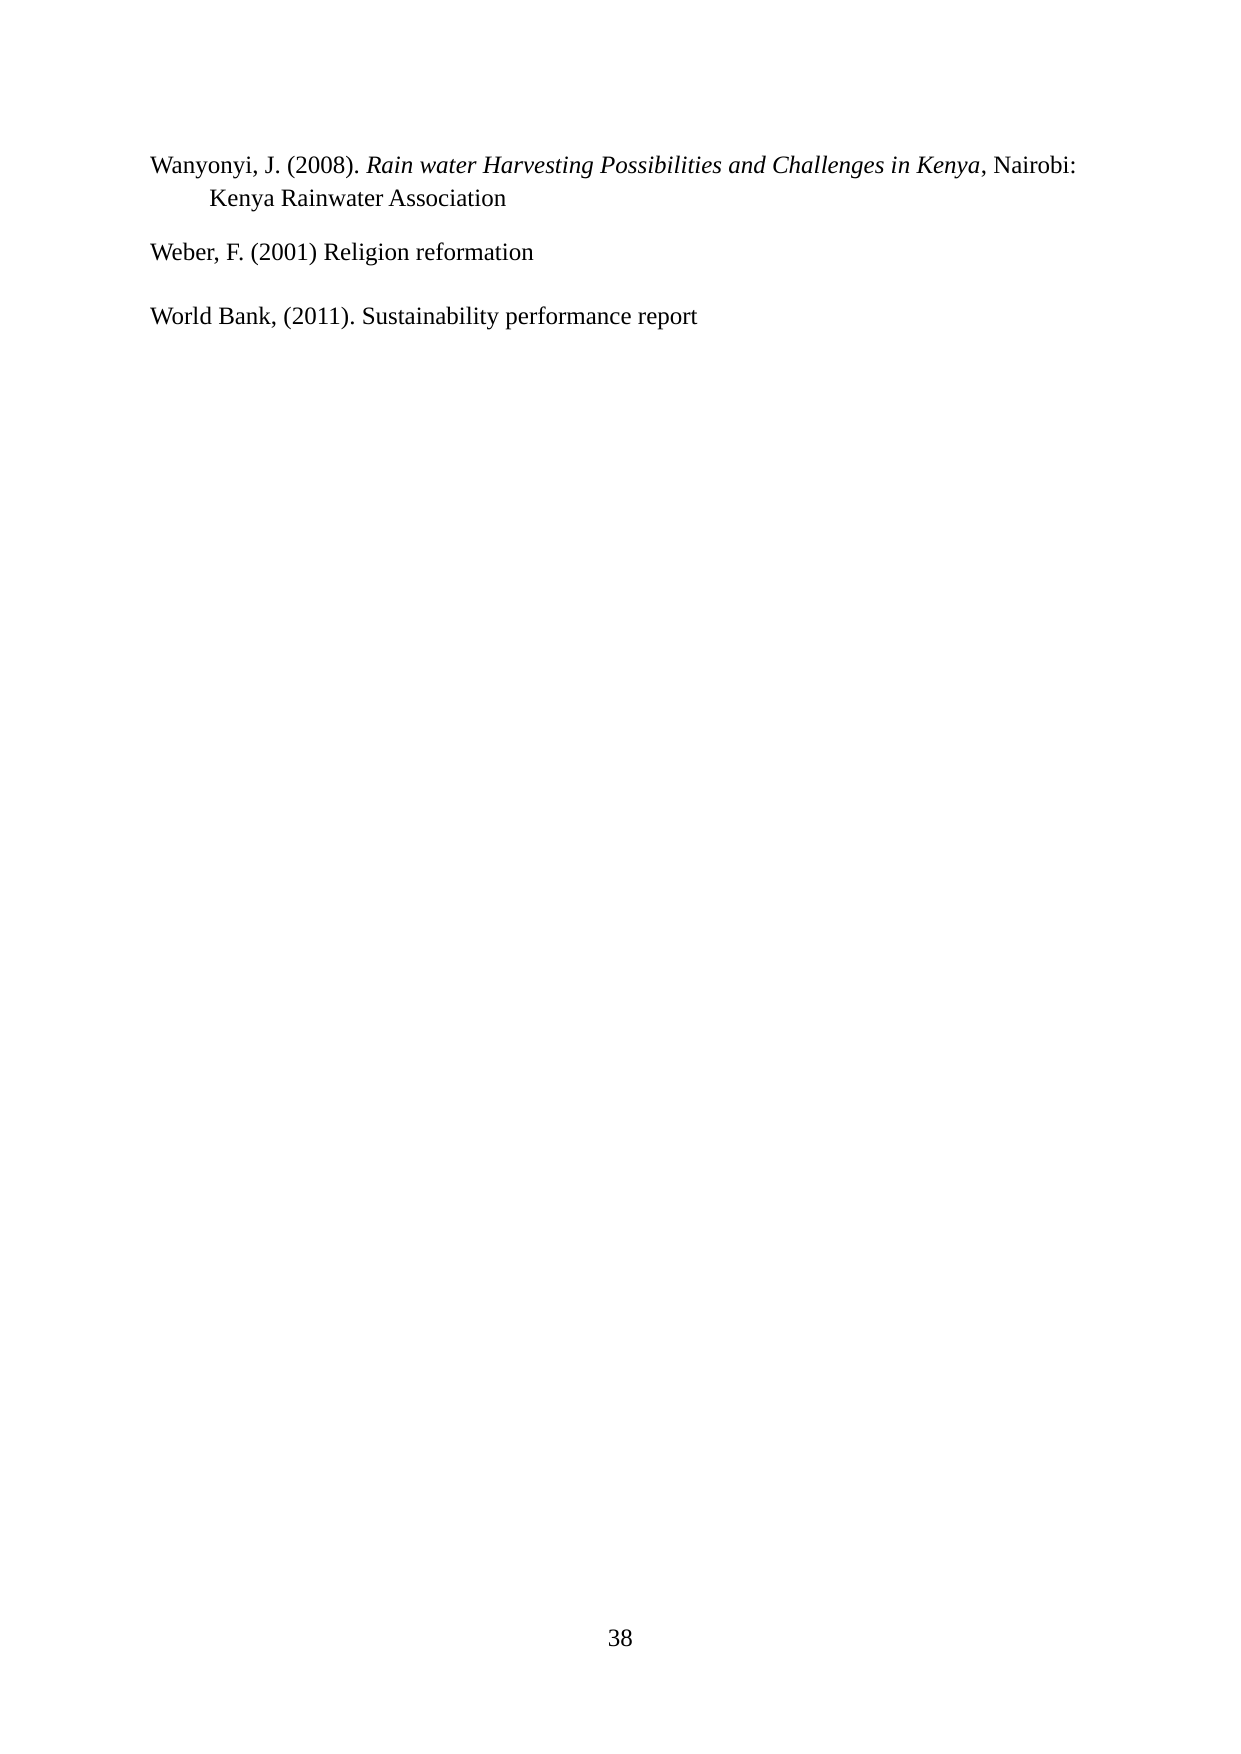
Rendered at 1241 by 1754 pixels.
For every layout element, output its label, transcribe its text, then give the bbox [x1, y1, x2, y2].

text Wanyonyi, J. (2008). Rain water Harvesting Possibilities and Challenges in Kenya, Nairobi: Kenya Rainwater Association [150, 150, 1090, 212]
text Weber, F. (2001) Religion reformation [150, 237, 1090, 266]
text World Bank, (2011). Sustainability performance report [150, 301, 1090, 329]
